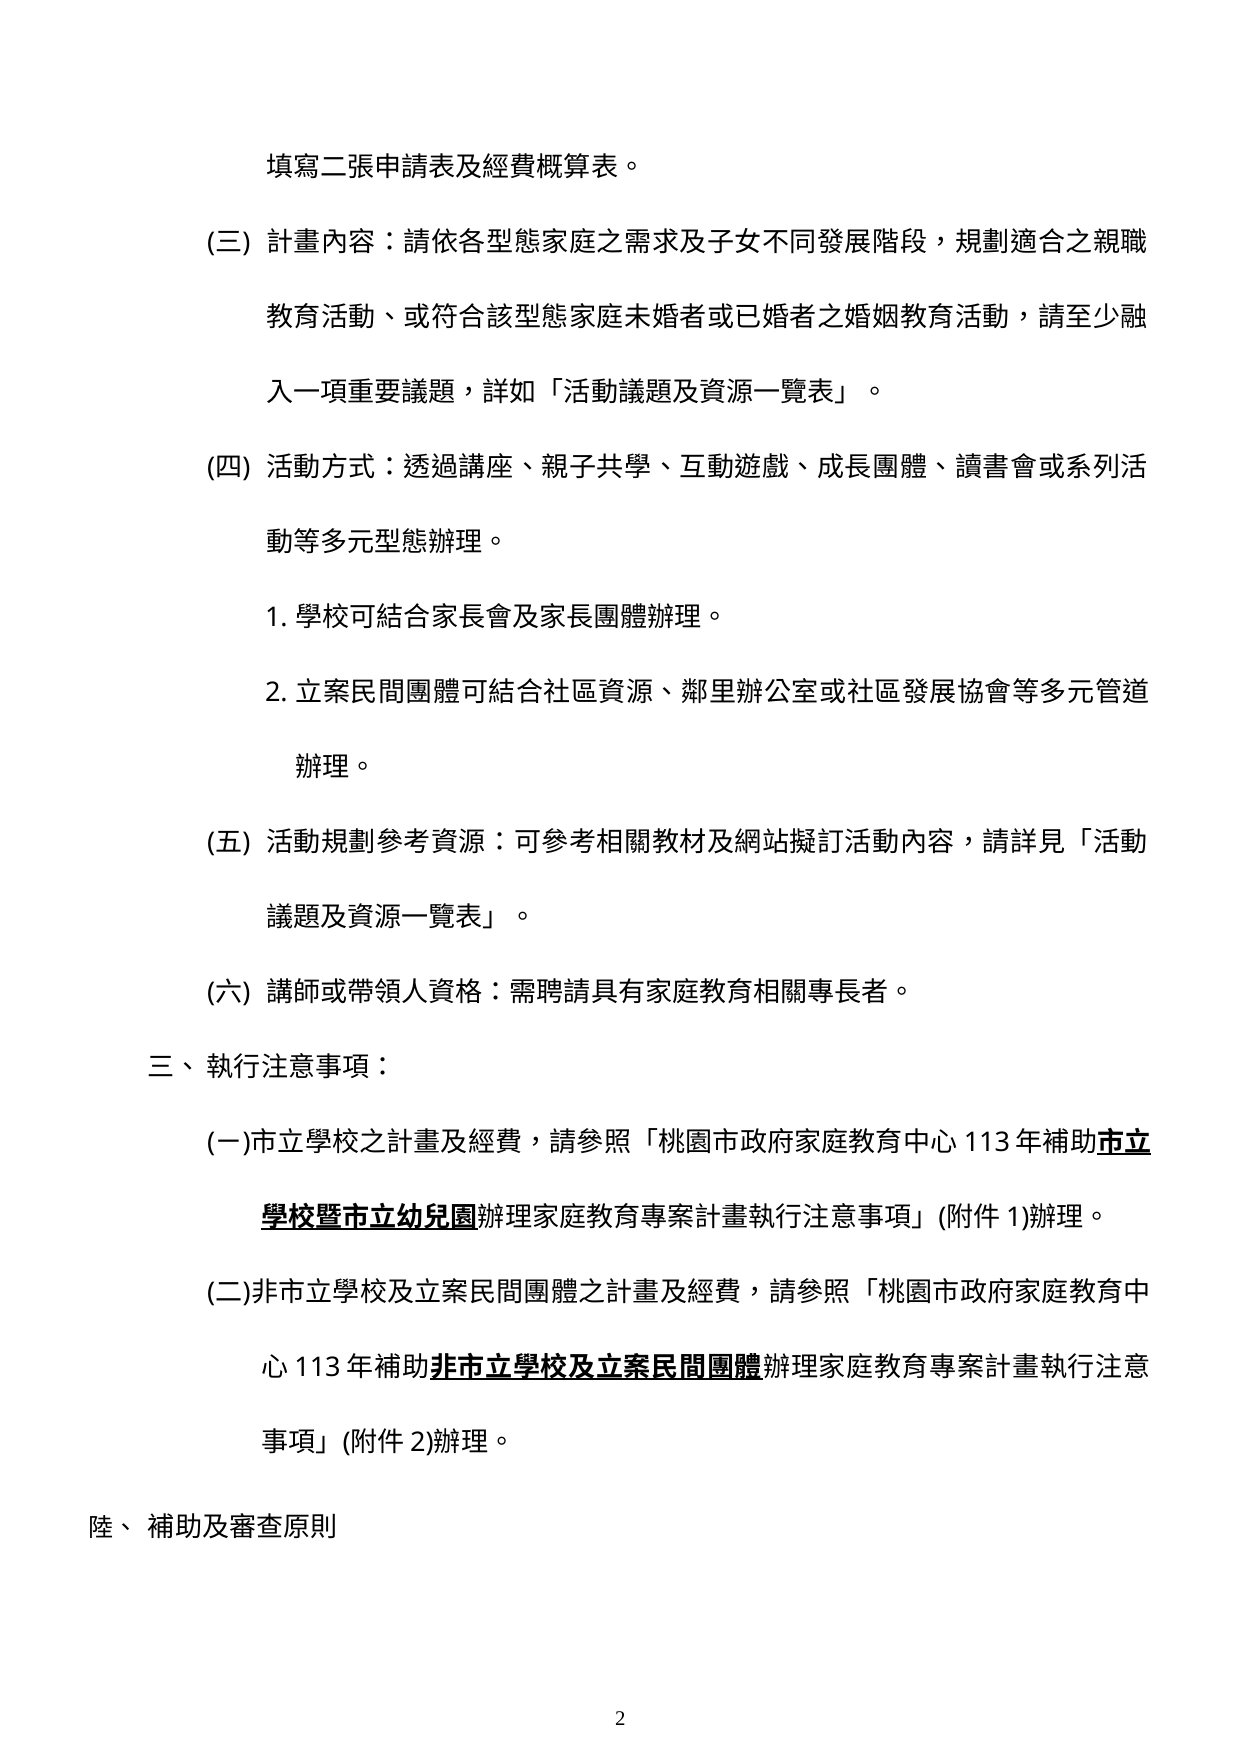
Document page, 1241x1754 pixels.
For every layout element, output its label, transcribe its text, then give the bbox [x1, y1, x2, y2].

list 活動規劃參考資源：可參考相關教材及網站擬訂活動內容，請詳見「活動議題及資源一覽表」。 [207, 802, 1152, 952]
list 執行注意事項： [147, 1027, 1137, 1102]
list (二)非市立學校及立案民間團體之計畫及經費，請參照「桃園市政府家庭教育中心113年補助非市立學校及立案民間團體辦理家庭教育專案計畫執行注意事項」(附件2)辦理。 [207, 1252, 1152, 1477]
list 講師或帶領人資格：需聘請具有家庭教育相關專長者。 [207, 952, 1152, 1027]
list 活動方式：透過講座、親子共學、互動遊戲、成長團體、讀書會或系列活動等多元型態辦理。 [207, 427, 1152, 577]
list (ㄧ)市立學校之計畫及經費，請參照「桃園市政府家庭教育中心113年補助市立學校暨市立幼兒園辦理家庭教育專案計畫執行注意事項」(附件1)辦理。 [207, 1102, 1152, 1252]
list 立案民間團體可結合社區資源、鄰里辦公室或社區發展協會等多元管道辦理。 [265, 652, 1152, 802]
list 計畫內容：請依各型態家庭之需求及子女不同發展階段，規劃適合之親職教育活動、或符合該型態家庭未婚者或已婚者之婚姻教育活動，請至少融入一項重要議題，詳如「活動議題及資源一覽表」。 [207, 202, 1152, 427]
list 補助及審查原則 [89, 1487, 1137, 1562]
list 填寫二張申請表及經費概算表。 [207, 127, 1152, 202]
list 學校可結合家長會及家長團體辦理。 [265, 577, 1152, 652]
